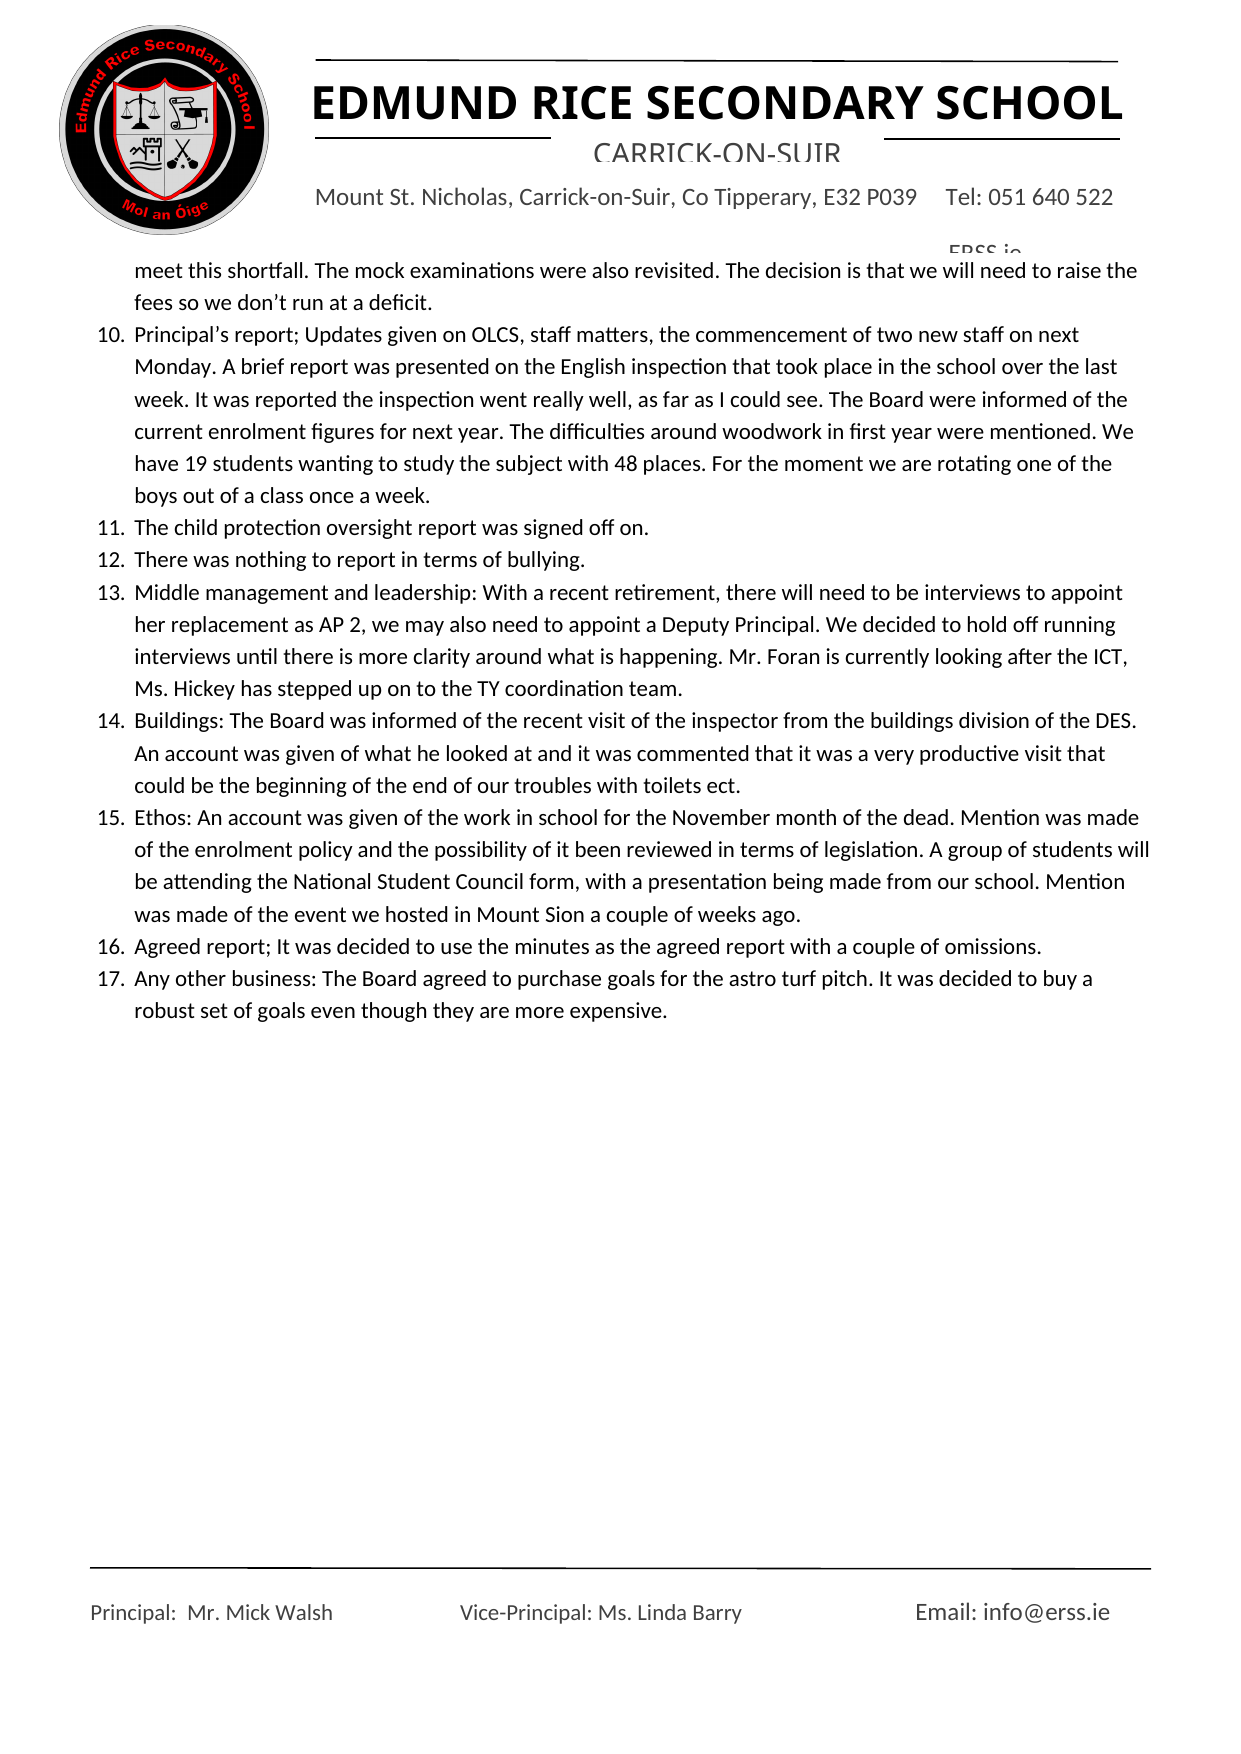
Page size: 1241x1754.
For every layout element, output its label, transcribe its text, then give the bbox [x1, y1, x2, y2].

list The child protection oversight report was signed off on. [97, 513, 1152, 541]
list Any other business: The Board agreed to purchase goals for the astro turf pitch. It was decided to buy a robust set of goals even though they are more expensive. [97, 964, 1152, 1024]
list Buildings: The Board was informed of the recent visit of the inspector from the buildings division of the DES. An account was given of what he looked at and it was commented that it was a very productive visit that could be the beginning of the end of our troubles with toilets ect. [97, 707, 1152, 799]
list Middle management and leadership: With a recent retirement, there will need to be interviews to appoint her replacement as AP 2, we may also need to appoint a Deputy Principal. We decided to hold off running interviews until there is more clarity around what is happening. Mr. Foran is currently looking after the ICT, Ms. Hickey has stepped up on to the TY coordination team. [97, 578, 1152, 702]
list meet this shortfall. The mock examinations were also revisited. The decision is that we will need to raise the fees so we don’t run at a deficit. [97, 256, 1152, 316]
list Agreed report; It was decided to use the minutes as the agreed report with a couple of omissions. [97, 932, 1152, 960]
list Ethos: An account was given of the work in school for the November month of the dead. Mention was made of the enrolment policy and the possibility of it been reviewed in terms of legislation. A group of students will be attending the National Student Council form, with a presentation being made from our school. Mention was made of the event we hosted in Mount Sion a couple of weeks ago. [97, 803, 1152, 928]
list There was nothing to report in terms of bullying. [97, 546, 1152, 574]
list Principal’s report; Updates given on OLCS, staff matters, the commencement of two new staff on next Monday. A brief report was presented on the English inspection that took place in the school over the last week. It was reported the inspection went really well, as far as I could see. The Board were informed of the current enrolment figures for next year. The difficulties around woodwork in first year were mentioned. We have 19 students wanting to study the subject with 48 places. For the moment we are rotating one of the boys out of a class once a week. [97, 320, 1152, 509]
